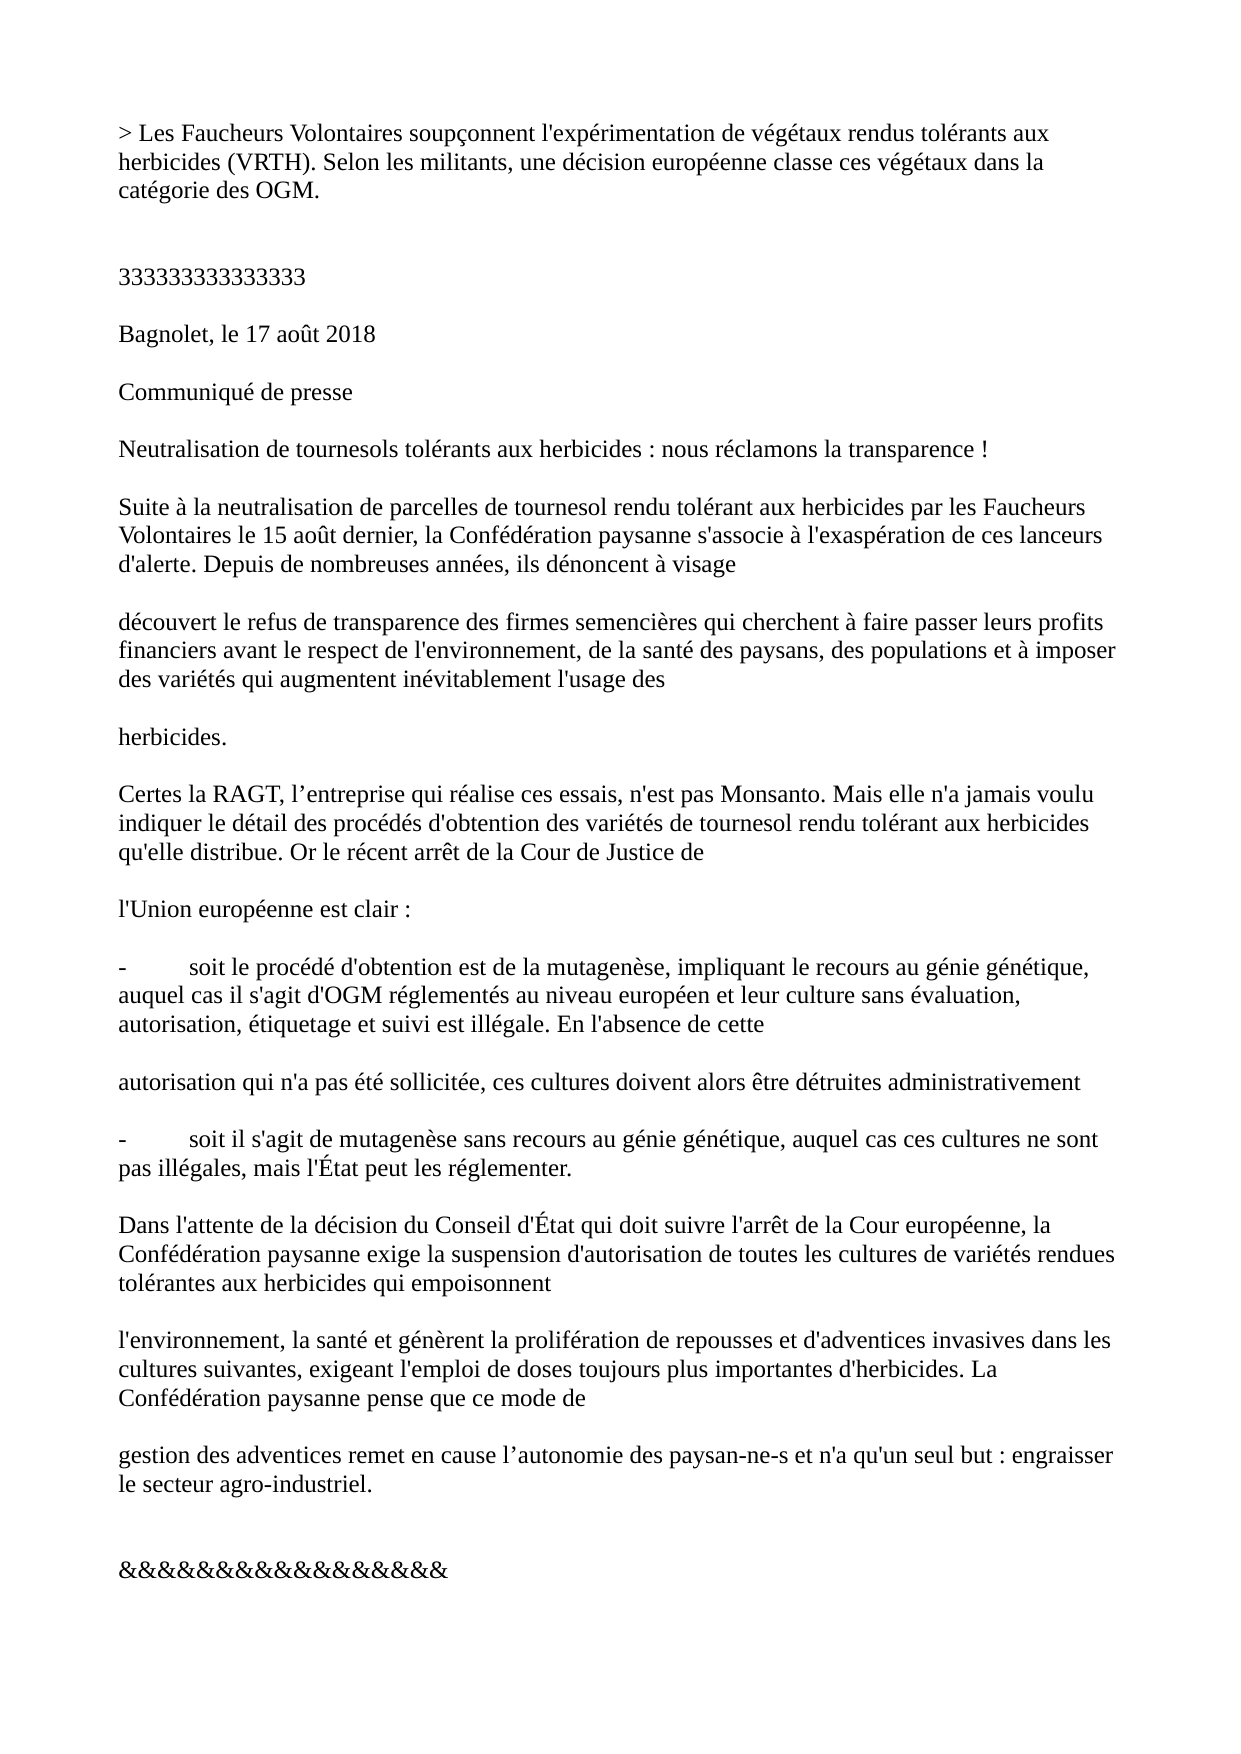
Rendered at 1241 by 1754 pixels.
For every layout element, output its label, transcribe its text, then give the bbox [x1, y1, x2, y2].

text découvert le refus de transparence des firmes semencières qui cherchent à faire passer leurs profits financiers avant le respect de l'environnement, de la santé des paysans, des populations et à imposer des variétés qui augmentent inévitablement l'usage des [118, 607, 1122, 693]
text Neutralisation de tournesols tolérants aux herbicides : nous réclamons la transparence ! [118, 434, 1122, 463]
text 333333333333333 [118, 262, 1122, 291]
text &&&&&&&&&&&&&&&&& [118, 1556, 1122, 1584]
text Bagnolet, le 17 août 2018 [118, 319, 1122, 348]
text > Les Faucheurs Volontaires soupçonnent l'expérimentation de végétaux rendus tolérants aux herbicides (VRTH). Selon les militants, une décision européenne classe ces végétaux dans la catégorie des OGM. [118, 118, 1122, 204]
text Certes la RAGT, l’entreprise qui réalise ces essais, n'est pas Monsanto. Mais elle n'a jamais voulu indiquer le détail des procédés d'obtention des variétés de tournesol rendu tolérant aux herbicides qu'elle distribue. Or le récent arrêt de la Cour de Justice de [118, 779, 1122, 866]
text - soit le procédé d'obtention est de la mutagenèse, impliquant le recours au génie génétique, auquel cas il s'agit d'OGM réglementés au niveau européen et leur culture sans évaluation, autorisation, étiquetage et suivi est illégale. En l'absence de cette [118, 952, 1122, 1038]
text Communiqué de presse [118, 377, 1122, 406]
text autorisation qui n'a pas été sollicitée, ces cultures doivent alors être détruites administrativement [118, 1067, 1122, 1096]
text l'environnement, la santé et génèrent la prolifération de repousses et d'adventices invasives dans les cultures suivantes, exigeant l'emploi de doses toujours plus importantes d'herbicides. La Confédération paysanne pense que ce mode de [118, 1326, 1122, 1412]
text herbicides. [118, 722, 1122, 751]
text Dans l'attente de la décision du Conseil d'État qui doit suivre l'arrêt de la Cour européenne, la Confédération paysanne exige la suspension d'autorisation de toutes les cultures de variétés rendues tolérantes aux herbicides qui empoisonnent [118, 1211, 1122, 1297]
text l'Union européenne est clair : [118, 894, 1122, 923]
text Suite à la neutralisation de parcelles de tournesol rendu tolérant aux herbicides par les Faucheurs Volontaires le 15 août dernier, la Confédération paysanne s'associe à l'exaspération de ces lanceurs d'alerte. Depuis de nombreuses années, ils dénoncent à visage [118, 492, 1122, 578]
text gestion des adventices remet en cause l’autonomie des paysan-ne-s et n'a qu'un seul but : engraisser le secteur agro-industriel. [118, 1441, 1122, 1498]
text - soit il s'agit de mutagenèse sans recours au génie génétique, auquel cas ces cultures ne sont pas illégales, mais l'État peut les réglementer. [118, 1124, 1122, 1182]
